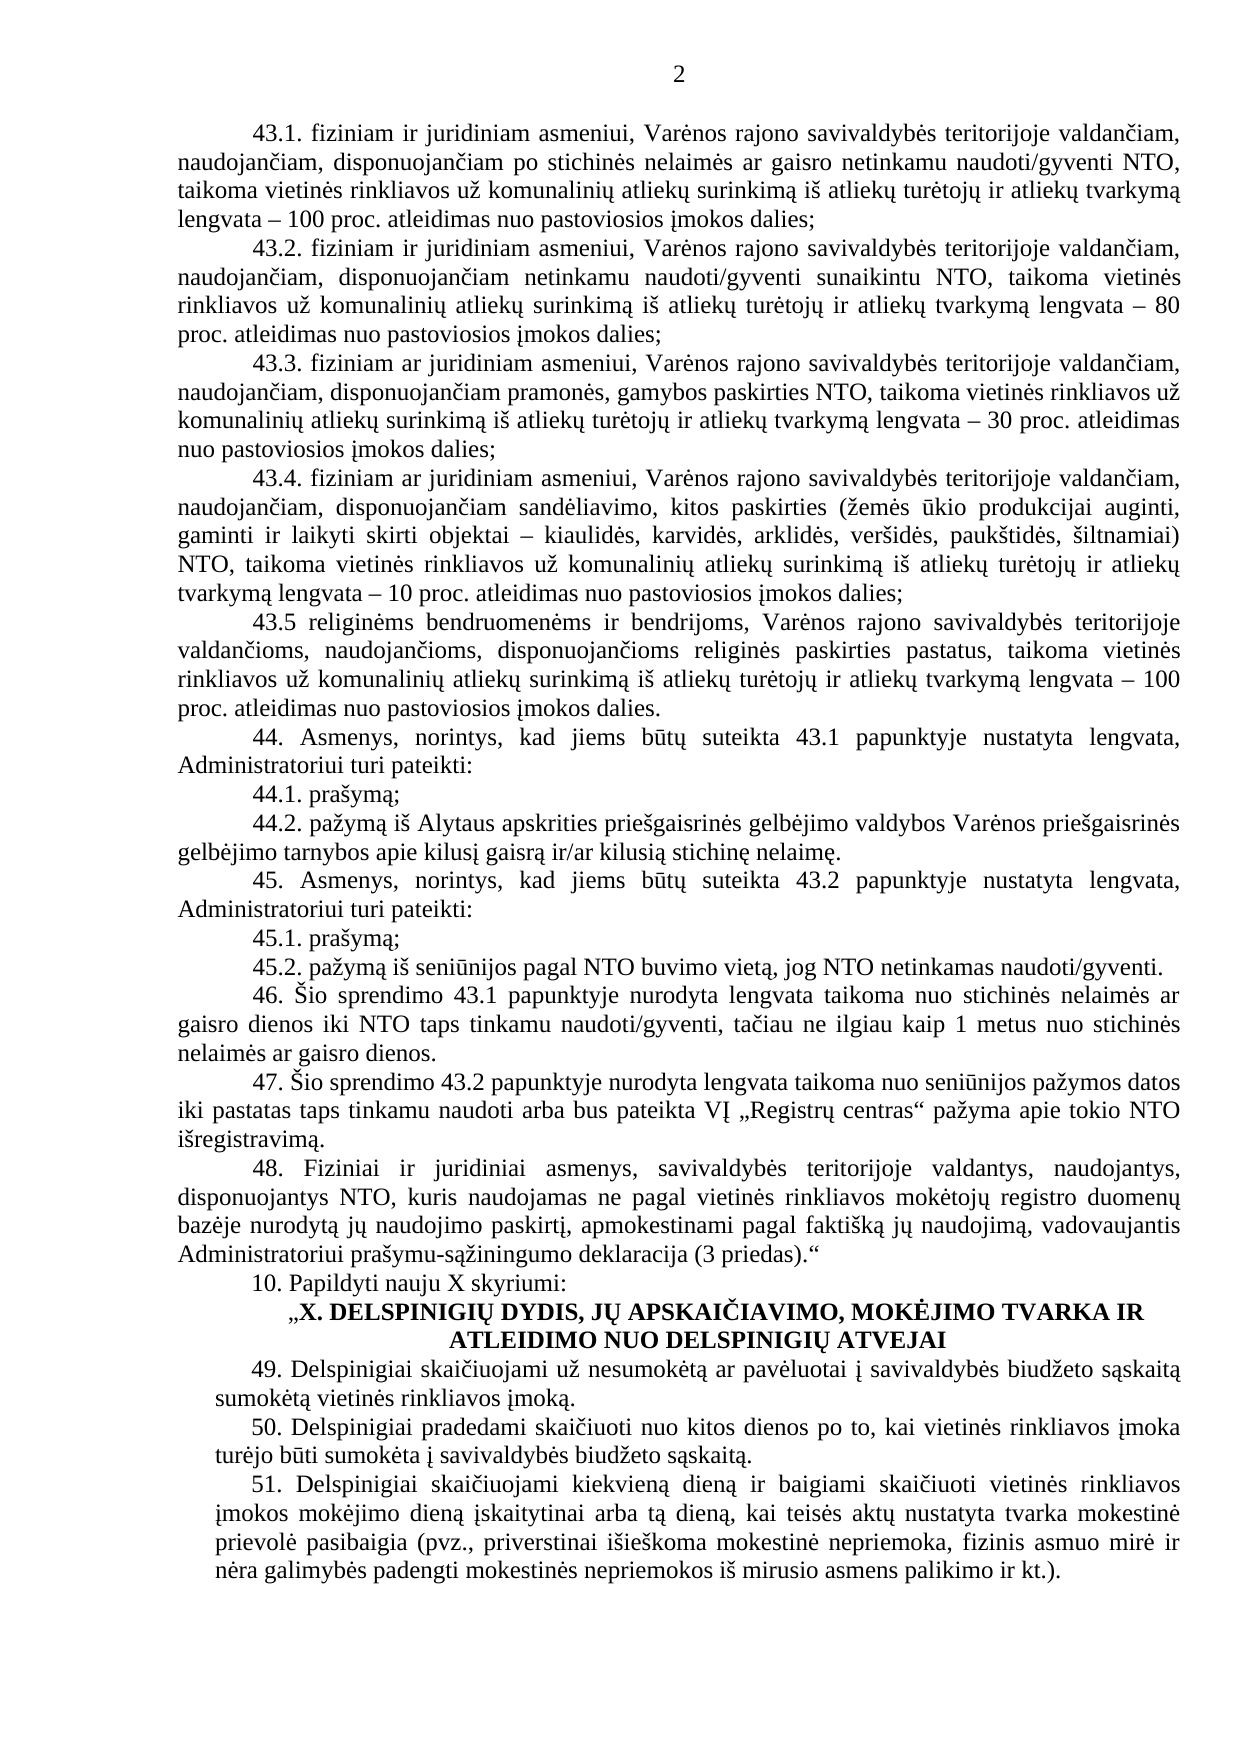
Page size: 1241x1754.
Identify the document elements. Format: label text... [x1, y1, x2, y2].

text „X. DELSPINIGIŲ DYDIS, JŲ APSKAIČIAVIMO, MOKĖJIMO TVARKA IR ATLEIDIMO NUO DELSPINIGIŲ ATVEJAI [215, 1297, 1181, 1354]
text 43.3. fiziniam ar juridiniam asmeniui, Varėnos rajono savivaldybės teritorijoje valdančiam, naudojančiam, disponuojančiam pramonės, gamybos paskirties NTO, taikoma vietinės rinkliavos už komunalinių atliekų surinkimą iš atliekų turėtojų ir atliekų tvarkymą lengvata – 30 proc. atleidimas nuo pastoviosios įmokos dalies; [177, 348, 1181, 463]
text 48. Fiziniai ir juridiniai asmenys, savivaldybės teritorijoje valdantys, naudojantys, disponuojantys NTO, kuris naudojamas ne pagal vietinės rinkliavos mokėtojų registro duomenų bazėje nurodytą jų naudojimo paskirtį, apmokestinami pagal faktišką jų naudojimą, vadovaujantis Administratoriui prašymu-sąžiningumo deklaracija (3 priedas).“ [177, 1153, 1181, 1268]
text 45.2. pažymą iš seniūnijos pagal NTO buvimo vietą, jog NTO netinkamas naudoti/gyventi. [177, 952, 1181, 981]
text 47. Šio sprendimo 43.2 papunktyje nurodyta lengvata taikoma nuo seniūnijos pažymos datos iki pastatas taps tinkamu naudoti arba bus pateikta VĮ „Registrų centras“ pažyma apie tokio NTO išregistravimą. [177, 1067, 1181, 1153]
text 49. Delspinigiai skaičiuojami už nesumokėtą ar pavėluotai į savivaldybės biudžeto sąskaitą sumokėtą vietinės rinkliavos įmoką. [215, 1354, 1181, 1412]
text 44.1. prašymą; [177, 779, 1181, 808]
text 44.2. pažymą iš Alytaus apskrities priešgaisrinės gelbėjimo valdybos Varėnos priešgaisrinės gelbėjimo tarnybos apie kilusį gaisrą ir/ar kilusią stichinę nelaimę. [177, 808, 1181, 866]
text 10. Papildyti nauju X skyriumi: [215, 1268, 1181, 1297]
text 50. Delspinigiai pradedami skaičiuoti nuo kitos dienos po to, kai vietinės rinkliavos įmoka turėjo būti sumokėta į savivaldybės biudžeto sąskaitą. [215, 1412, 1181, 1469]
text 43.1. fiziniam ir juridiniam asmeniui, Varėnos rajono savivaldybės teritorijoje valdančiam, naudojančiam, disponuojančiam po stichinės nelaimės ar gaisro netinkamu naudoti/gyventi NTO, taikoma vietinės rinkliavos už komunalinių atliekų surinkimą iš atliekų turėtojų ir atliekų tvarkymą lengvata – 100 proc. atleidimas nuo pastoviosios įmokos dalies; [177, 118, 1181, 233]
text 46. Šio sprendimo 43.1 papunktyje nurodyta lengvata taikoma nuo stichinės nelaimės ar gaisro dienos iki NTO taps tinkamu naudoti/gyventi, tačiau ne ilgiau kaip 1 metus nuo stichinės nelaimės ar gaisro dienos. [177, 981, 1181, 1067]
text 43.2. fiziniam ir juridiniam asmeniui, Varėnos rajono savivaldybės teritorijoje valdančiam, naudojančiam, disponuojančiam netinkamu naudoti/gyventi sunaikintu NTO, taikoma vietinės rinkliavos už komunalinių atliekų surinkimą iš atliekų turėtojų ir atliekų tvarkymą lengvata – 80 proc. atleidimas nuo pastoviosios įmokos dalies; [177, 233, 1181, 348]
text 43.4. fiziniam ar juridiniam asmeniui, Varėnos rajono savivaldybės teritorijoje valdančiam, naudojančiam, disponuojančiam sandėliavimo, kitos paskirties (žemės ūkio produkcijai auginti, gaminti ir laikyti skirti objektai – kiaulidės, karvidės, arklidės, veršidės, paukštidės, šiltnamiai) NTO, taikoma vietinės rinkliavos už komunalinių atliekų surinkimą iš atliekų turėtojų ir atliekų tvarkymą lengvata – 10 proc. atleidimas nuo pastoviosios įmokos dalies; [177, 463, 1181, 607]
text 44. Asmenys, norintys, kad jiems būtų suteikta 43.1 papunktyje nustatyta lengvata, Administratoriui turi pateikti: [177, 722, 1181, 779]
text 45.1. prašymą; [177, 923, 1181, 952]
text 45. Asmenys, norintys, kad jiems būtų suteikta 43.2 papunktyje nustatyta lengvata, Administratoriui turi pateikti: [177, 866, 1181, 923]
text 51. Delspinigiai skaičiuojami kiekvieną dieną ir baigiami skaičiuoti vietinės rinkliavos įmokos mokėjimo dieną įskaitytinai arba tą dieną, kai teisės aktų nustatyta tvarka mokestinė prievolė pasibaigia (pvz., priverstinai išieškoma mokestinė nepriemoka, fizinis asmuo mirė ir nėra galimybės padengti mokestinės nepriemokos iš mirusio asmens palikimo ir kt.). [215, 1469, 1181, 1584]
text 43.5 religinėms bendruomenėms ir bendrijoms, Varėnos rajono savivaldybės teritorijoje valdančioms, naudojančioms, disponuojančioms religinės paskirties pastatus, taikoma vietinės rinkliavos už komunalinių atliekų surinkimą iš atliekų turėtojų ir atliekų tvarkymą lengvata – 100 proc. atleidimas nuo pastoviosios įmokos dalies. [177, 607, 1181, 722]
